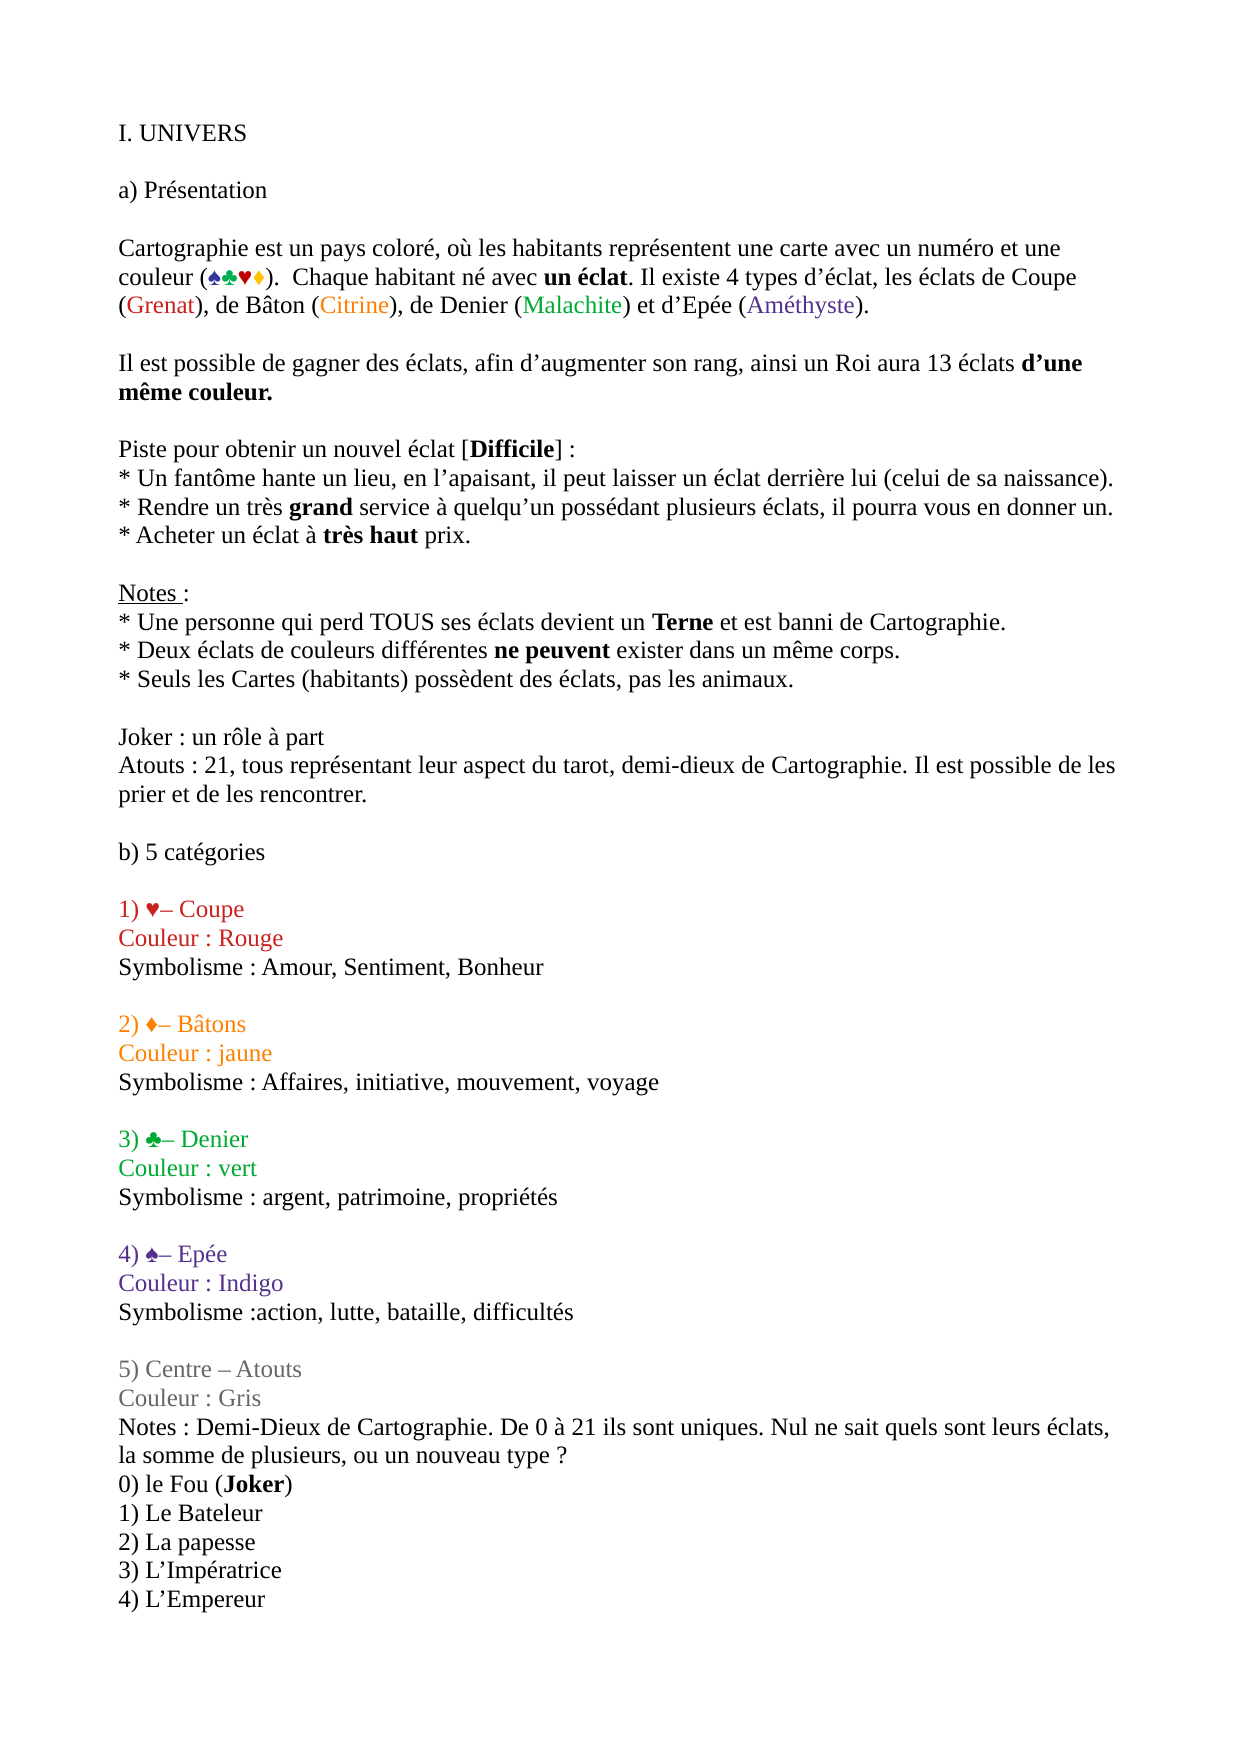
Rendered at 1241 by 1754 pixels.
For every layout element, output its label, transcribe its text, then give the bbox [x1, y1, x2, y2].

text Piste pour obtenir un nouvel éclat [Difficile] : [118, 434, 1122, 463]
text 0) le Fou (Joker) [118, 1469, 1122, 1498]
text 5) Centre – Atouts [118, 1354, 1122, 1383]
text * Un fantôme hante un lieu, en l’apaisant, il peut laisser un éclat derrière lui (celui de sa naissance). [118, 463, 1122, 492]
text * Seuls les Cartes (habitants) possèdent des éclats, pas les animaux. [118, 664, 1122, 693]
text Couleur : vert [118, 1153, 1122, 1182]
text 3) L’Impératrice [118, 1556, 1122, 1584]
text Joker : un rôle à part [118, 722, 1122, 751]
text 3) ♣– Denier [118, 1124, 1122, 1153]
text Notes : Demi-Dieux de Cartographie. De 0 à 21 ils sont uniques. Nul ne sait quels sont leurs éclats, la somme de plusieurs, ou un nouveau type ? [118, 1412, 1122, 1469]
text Symbolisme : Affaires, initiative, mouvement, voyage [118, 1067, 1122, 1096]
text 1) Le Bateleur [118, 1498, 1122, 1527]
text Cartographie est un pays coloré, où les habitants représentent une carte avec un numéro et une couleur (♠♣♥♦). Chaque habitant né avec un éclat. Il existe 4 types d’éclat, les éclats de Coupe (Grenat), de Bâton (Citrine), de Denier (Malachite) et d’Epée (Améthyste). [118, 233, 1122, 319]
text Couleur : Rouge [118, 923, 1122, 952]
text I. UNIVERS [118, 118, 1122, 147]
text Il est possible de gagner des éclats, afin d’augmenter son rang, ainsi un Roi aura 13 éclats d’une même couleur. [118, 348, 1122, 406]
text Symbolisme : argent, patrimoine, propriétés [118, 1182, 1122, 1211]
text Notes : [118, 578, 1122, 607]
text 2) ♦– Bâtons [118, 1009, 1122, 1038]
text Couleur : Gris [118, 1383, 1122, 1412]
text Atouts : 21, tous représentant leur aspect du tarot, demi-dieux de Cartographie. Il est possible de les prier et de les rencontrer. [118, 751, 1122, 808]
text * Deux éclats de couleurs différentes ne peuvent exister dans un même corps. [118, 636, 1122, 664]
text 2) La papesse [118, 1527, 1122, 1556]
text * Rendre un très grand service à quelqu’un possédant plusieurs éclats, il pourra vous en donner un. [118, 492, 1122, 521]
text Couleur : jaune [118, 1038, 1122, 1067]
text * Une personne qui perd TOUS ses éclats devient un Terne et est banni de Cartographie. [118, 607, 1122, 636]
text * Acheter un éclat à très haut prix. [118, 521, 1122, 549]
text b) 5 catégories [118, 837, 1122, 866]
text 4) L’Empereur [118, 1584, 1122, 1613]
text Symbolisme :action, lutte, bataille, difficultés [118, 1297, 1122, 1326]
text Symbolisme : Amour, Sentiment, Bonheur [118, 952, 1122, 981]
text 1) ♥– Coupe [118, 894, 1122, 923]
text Couleur : Indigo [118, 1268, 1122, 1297]
text 4) ♠– Epée [118, 1239, 1122, 1268]
text a) Présentation [118, 176, 1122, 204]
